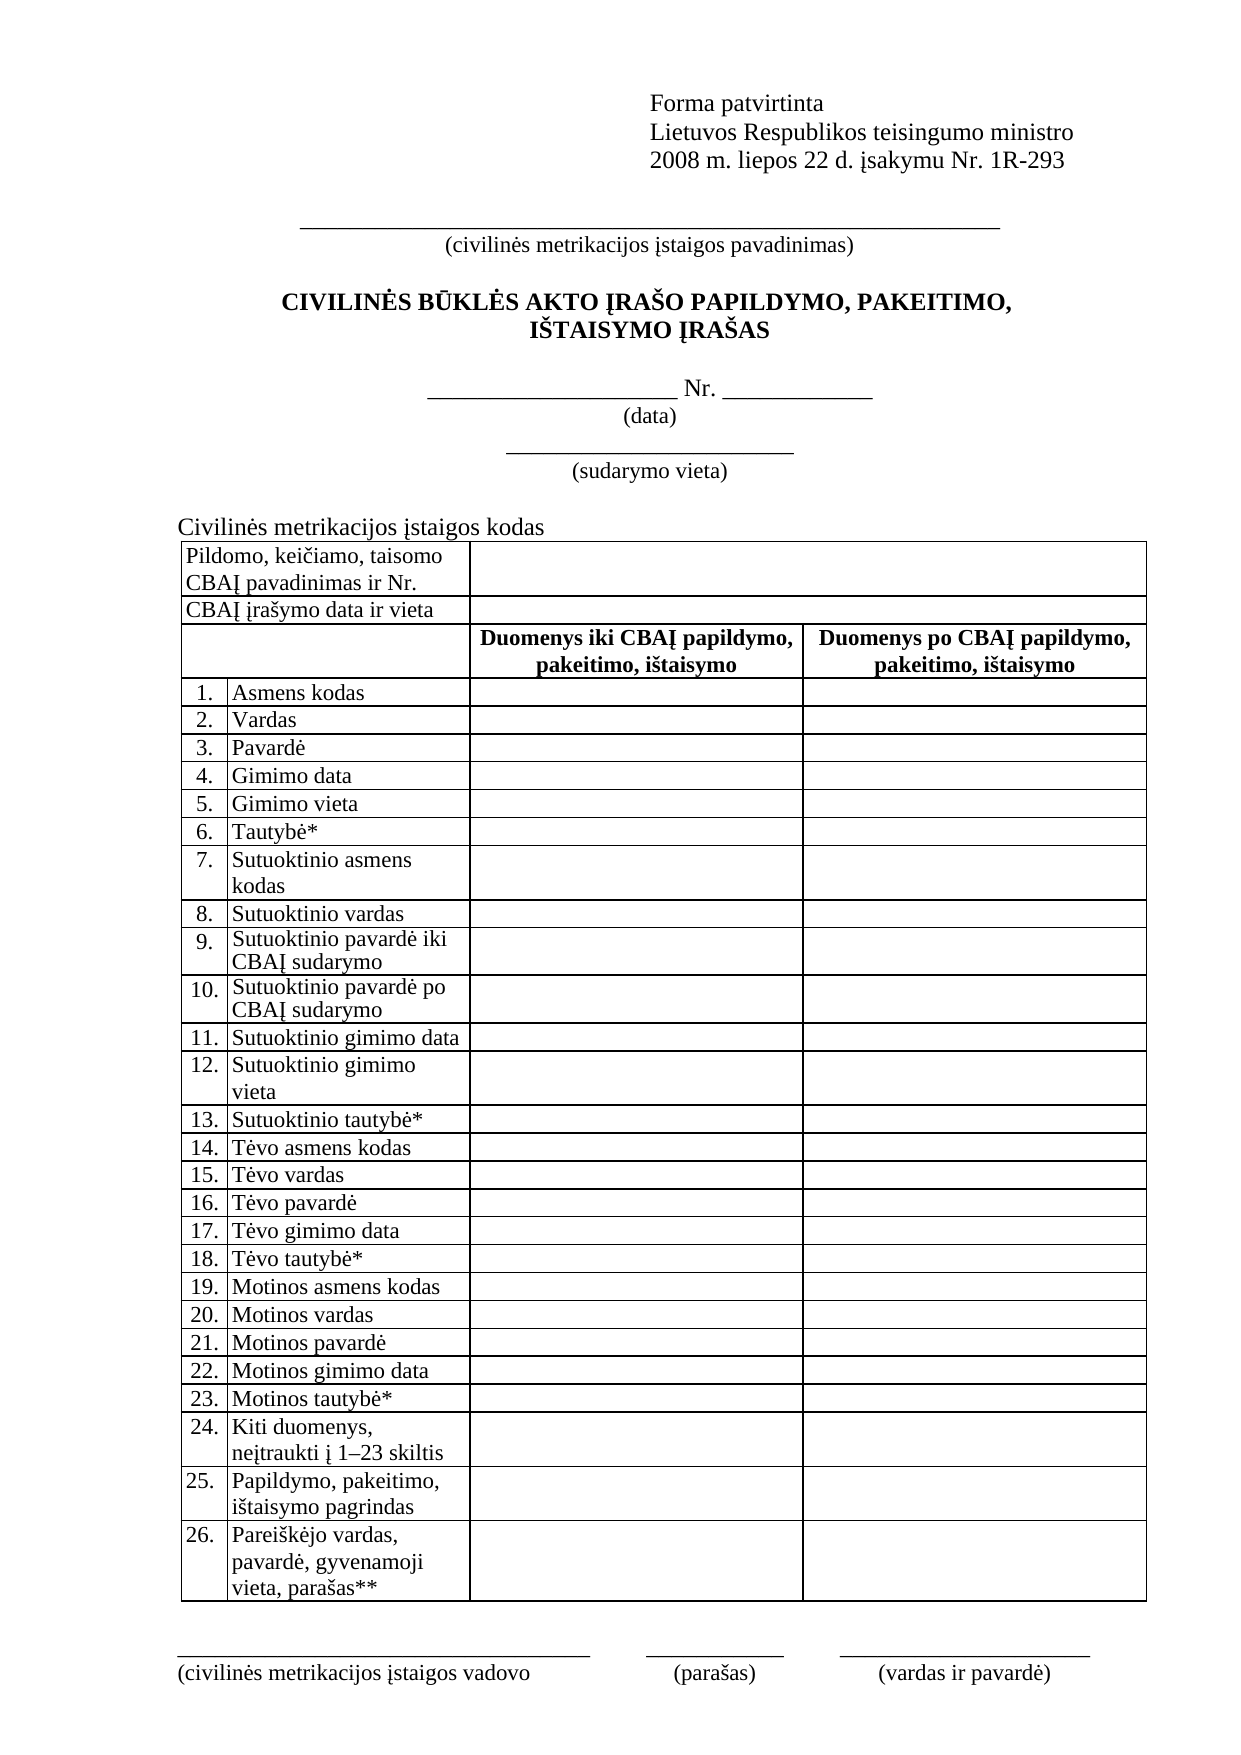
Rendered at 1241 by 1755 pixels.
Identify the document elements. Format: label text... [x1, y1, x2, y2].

table_cell Asmens kodas [228, 679, 469, 705]
table_cell [471, 1521, 802, 1600]
table_cell 23. [182, 1385, 227, 1411]
table_cell Duomenys iki CBAĮ papildymo, pakeitimo, ištaisymo [471, 625, 802, 677]
text CIVILINĖS BŪKLĖS AKTO ĮRAŠO PAPILDYMO, PAKEITIMO, IŠTAISYMO ĮRAŠAS [177, 287, 1122, 344]
text _______________________ [177, 428, 1122, 457]
table_cell [471, 790, 802, 817]
table_cell [804, 1106, 1146, 1132]
text (civilinės metrikacijos įstaigos vadovo (parašas) (vardas ir pavardė) [177, 1659, 1122, 1686]
table_cell [804, 1245, 1146, 1272]
table_cell Sutuoktinio tautybė* [228, 1106, 469, 1132]
text Civilinės metrikacijos įstaigos kodas [177, 512, 1122, 541]
text _________________________________ ___________ ____________________ [177, 1631, 1122, 1659]
table_cell Sutuoktinio gimimo vieta [228, 1052, 469, 1104]
table_cell Tėvo asmens kodas [228, 1134, 469, 1160]
table_cell 19. [182, 1273, 227, 1299]
table_cell [471, 1162, 802, 1188]
table_cell 5. [182, 790, 227, 817]
text (civilinės metrikacijos įstaigos pavadinimas) [177, 232, 1122, 258]
table_cell [471, 1329, 802, 1355]
table_header Pildomo, keičiamo, taisomo CBAĮ pavadinimas ir Nr. [182, 542, 469, 595]
table_cell [471, 846, 802, 899]
table_cell Motinos asmens kodas [228, 1273, 469, 1299]
text (data) [177, 402, 1122, 428]
table_cell [804, 707, 1146, 733]
table_cell [804, 1190, 1146, 1216]
table_cell 20. [182, 1301, 227, 1327]
table_cell [804, 1134, 1146, 1160]
table_cell [471, 1385, 802, 1411]
table_cell [471, 1106, 802, 1132]
table_cell [804, 1385, 1146, 1411]
table_cell [804, 1467, 1146, 1520]
table_cell 12. [182, 1052, 227, 1104]
text ____________________ Nr. ____________ [177, 373, 1122, 402]
table_cell 11. [182, 1024, 227, 1050]
table_cell Sutuoktinio pavardė po CBAĮ sudarymo [228, 976, 469, 1022]
table_cell Motinos gimimo data [228, 1357, 469, 1383]
table_cell Motinos pavardė [228, 1329, 469, 1355]
table_cell Motinos tautybė* [228, 1385, 469, 1411]
table_cell 8. [182, 901, 227, 927]
table_cell [804, 1273, 1146, 1299]
table_cell [471, 735, 802, 761]
table_cell [471, 901, 802, 927]
table_cell Sutuoktinio pavardė iki CBAĮ sudarymo [228, 928, 469, 974]
text (sudarymo vieta) [177, 457, 1122, 483]
table_cell [804, 679, 1146, 705]
table_cell 15. [182, 1162, 227, 1188]
table_cell [471, 1413, 802, 1466]
table_cell [804, 846, 1146, 899]
table_cell [804, 1301, 1146, 1327]
table_cell 4. [182, 762, 227, 789]
table_cell [471, 1273, 802, 1299]
table_cell 1. [182, 679, 227, 705]
table_cell Duomenys po CBAĮ papildymo, pakeitimo, ištaisymo [804, 625, 1146, 677]
table_cell [471, 976, 802, 1022]
table_cell 25. [182, 1467, 227, 1520]
table_cell Tėvo pavardė [228, 1190, 469, 1216]
table_cell [471, 1245, 802, 1272]
table_cell [182, 625, 469, 677]
table_cell [471, 928, 802, 974]
table_cell [804, 762, 1146, 789]
table_cell Sutuoktinio asmens kodas [228, 846, 469, 899]
table_cell [804, 1217, 1146, 1244]
table_cell 17. [182, 1217, 227, 1244]
table_cell 10. [182, 976, 227, 1022]
table_cell [804, 1024, 1146, 1050]
table_cell [804, 818, 1146, 844]
text 2008 m. liepos 22 d. įsakymu Nr. 1R-293 [649, 145, 1122, 174]
text ________________________________________________________ [177, 203, 1122, 232]
table_cell Sutuoktinio vardas [228, 901, 469, 927]
table_cell Gimimo vieta [228, 790, 469, 817]
table_cell 9. [182, 928, 227, 974]
table_cell Tėvo vardas [228, 1162, 469, 1188]
table_cell Motinos vardas [228, 1301, 469, 1327]
table_cell 6. [182, 818, 227, 844]
table_cell 21. [182, 1329, 227, 1355]
table_cell [471, 707, 802, 733]
table_cell [471, 762, 802, 789]
table_cell [471, 1190, 802, 1216]
table_cell [471, 1467, 802, 1520]
table_cell Kiti duomenys, neįtraukti į 1–23 skiltis [228, 1413, 469, 1466]
table_cell Vardas [228, 707, 469, 733]
table_cell Sutuoktinio gimimo data [228, 1024, 469, 1050]
table_cell [471, 1301, 802, 1327]
table_cell 2. [182, 707, 227, 733]
table_cell [471, 1024, 802, 1050]
table_cell [471, 1217, 802, 1244]
table_cell Papildymo, pakeitimo, ištaisymo pagrindas [228, 1467, 469, 1520]
table_cell 24. [182, 1413, 227, 1466]
table_cell [804, 735, 1146, 761]
table_cell [471, 1134, 802, 1160]
table_cell 13. [182, 1106, 227, 1132]
table_cell [471, 679, 802, 705]
table_cell Tautybė* [228, 818, 469, 844]
table_cell Gimimo data [228, 762, 469, 789]
table_cell Tėvo gimimo data [228, 1217, 469, 1244]
table_cell Pavardė [228, 735, 469, 761]
table_cell [804, 1052, 1146, 1104]
table_cell [804, 928, 1146, 974]
table_cell [804, 1162, 1146, 1188]
text Forma patvirtinta [649, 88, 1122, 117]
text Lietuvos Respublikos teisingumo ministro [649, 117, 1122, 145]
table_cell [804, 1521, 1146, 1600]
table_cell [804, 790, 1146, 817]
table_cell [471, 597, 1146, 623]
table_cell 3. [182, 735, 227, 761]
table_cell [804, 1329, 1146, 1355]
table_cell 26. [182, 1521, 227, 1600]
table_cell [804, 1357, 1146, 1383]
table_header [471, 542, 1146, 595]
table_cell 7. [182, 846, 227, 899]
table_cell [471, 1357, 802, 1383]
table_cell Pareiškėjo vardas, pavardė, gyvenamoji vieta, parašas** [228, 1521, 469, 1600]
table_cell 16. [182, 1190, 227, 1216]
table_cell 14. [182, 1134, 227, 1160]
table_cell [471, 1052, 802, 1104]
table_cell 22. [182, 1357, 227, 1383]
table_cell 18. [182, 1245, 227, 1272]
table_cell [804, 1413, 1146, 1466]
table_cell CBAĮ įrašymo data ir vieta [182, 597, 469, 623]
table_cell [804, 901, 1146, 927]
table_cell [804, 976, 1146, 1022]
table_cell [471, 818, 802, 844]
table_cell Tėvo tautybė* [228, 1245, 469, 1272]
